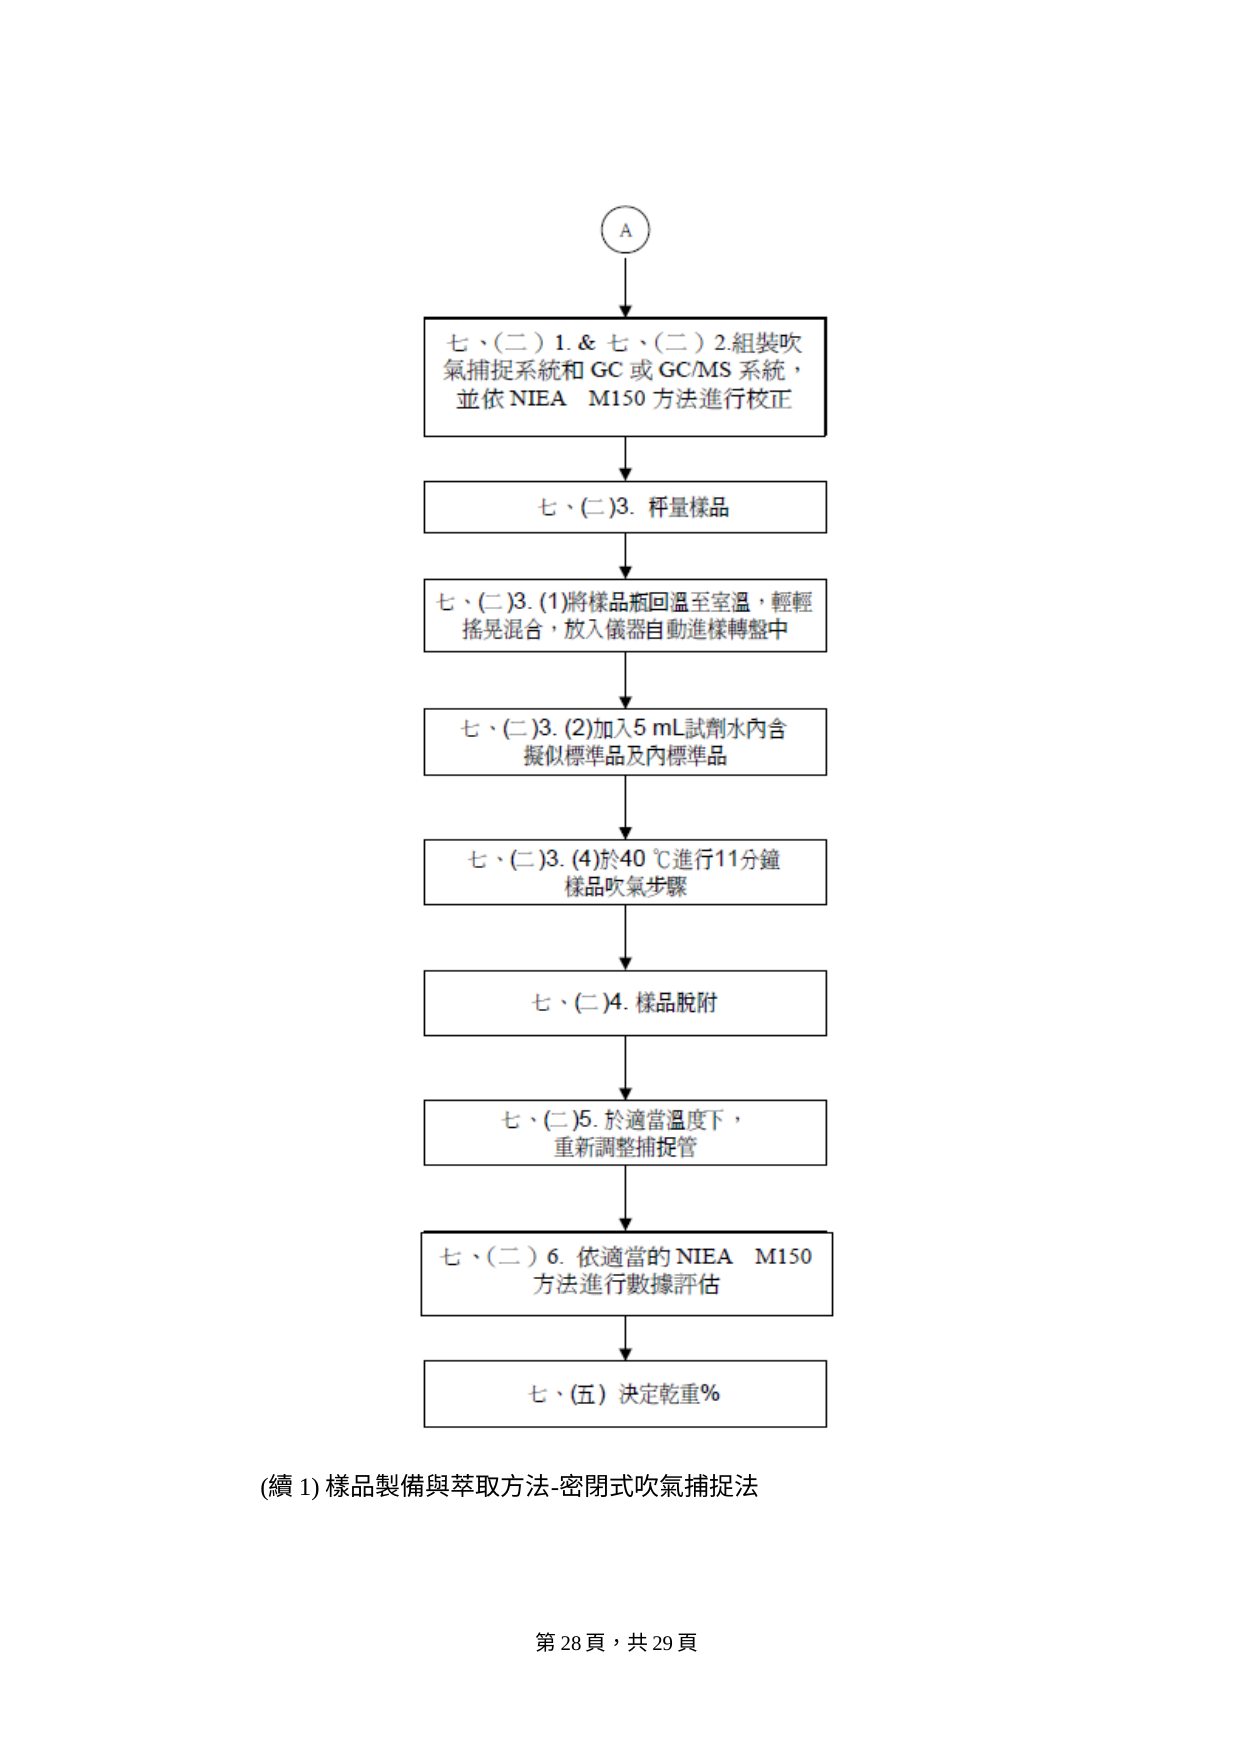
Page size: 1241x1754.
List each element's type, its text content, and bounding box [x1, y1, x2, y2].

picture [487, 182, 749, 1447]
text (續1) 樣品製備與萃取方法-密閉式吹氣捕捉法 [148, 1466, 1093, 1502]
